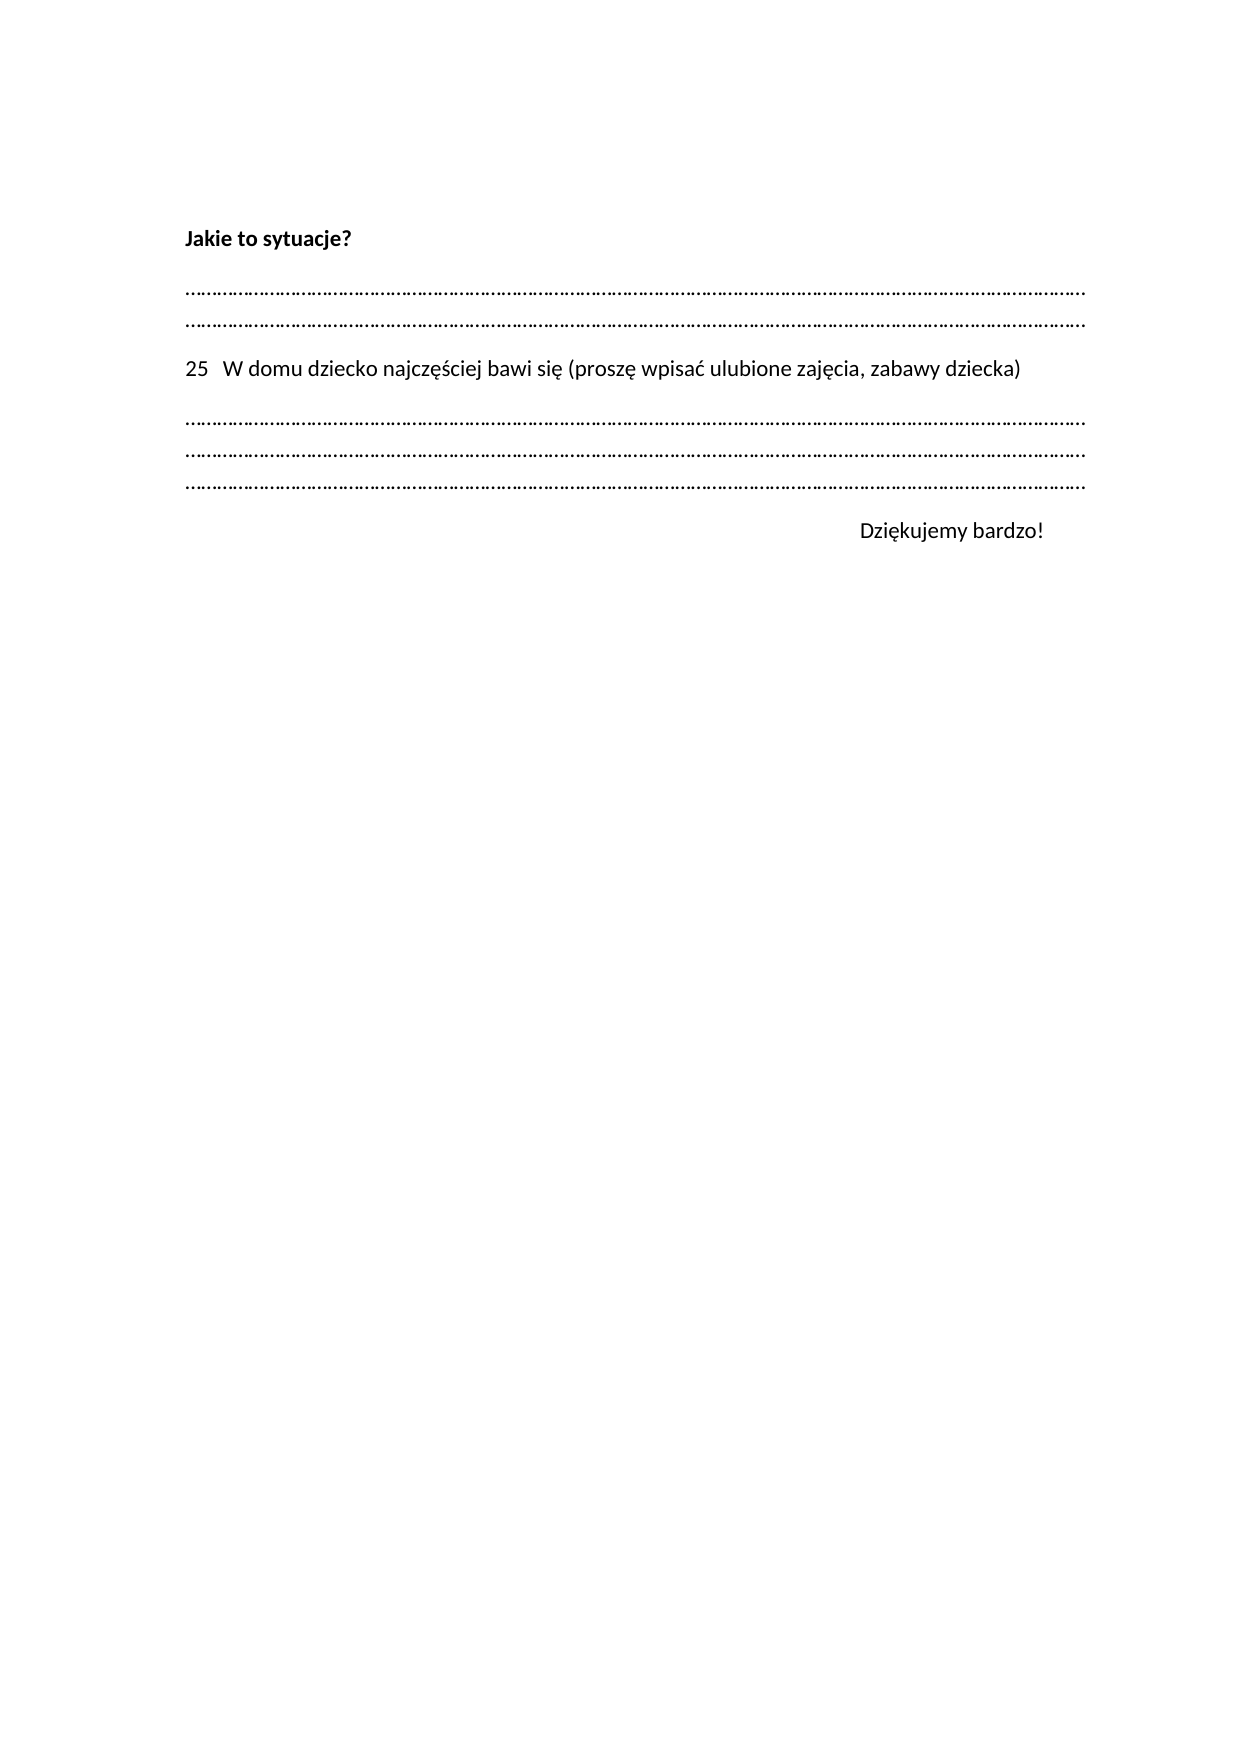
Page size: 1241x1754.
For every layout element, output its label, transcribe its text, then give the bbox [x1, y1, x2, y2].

text ……………………………………………………………………………………………………………………………………………………………………………………………………………………………………………………………………………………………………………………………………………………………………………………………………………………………………………………………………… [185, 403, 1093, 495]
list W domu dziecko najczęściej bawi się (proszę wpisać ulubione zajęcia, zabawy dziecka) [185, 354, 1093, 382]
text ……………………………………………………………………………………………………………………………………………………………………………………………………………………………………………………………………………………………………………… [185, 273, 1093, 333]
text Dziękujemy bardzo! [738, 516, 1093, 544]
text Jakie to sytuacje? [185, 224, 1093, 252]
